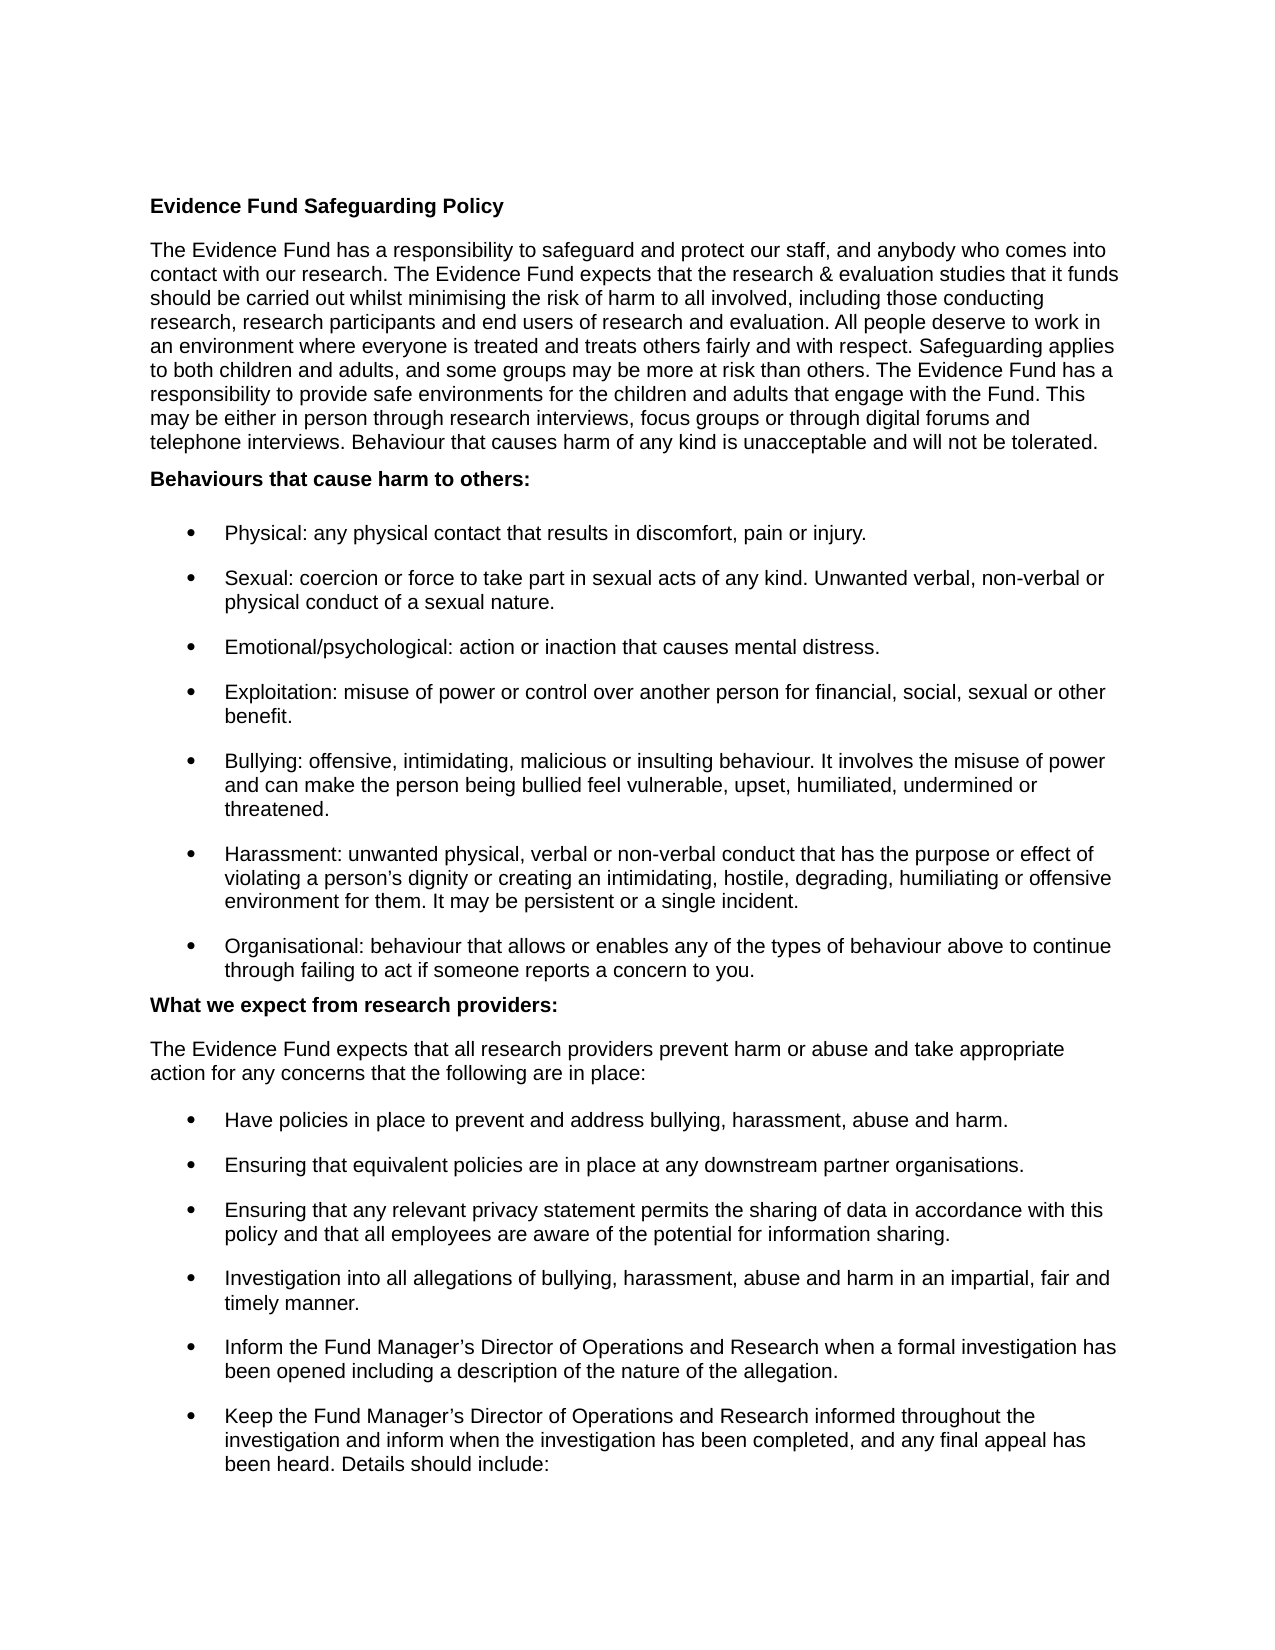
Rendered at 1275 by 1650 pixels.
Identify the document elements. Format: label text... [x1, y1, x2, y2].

list Investigation into all allegations of bullying, harassment, abuse and harm in an impartial, fair and timely manner. [187, 1266, 1125, 1314]
list Exploitation: misuse of power or control over another person for financial, social, sexual or other benefit. [187, 680, 1125, 728]
list Ensuring that equivalent policies are in place at any downstream partner organisations. [187, 1152, 1125, 1177]
list Have policies in place to prevent and address bullying, harassment, abuse and harm. [187, 1108, 1125, 1132]
list Sexual: coercion or force to take part in sexual acts of any kind. Unwanted verbal, non-verbal or physical conduct of a sexual nature. [187, 566, 1125, 614]
list Harassment: unwanted physical, verbal or non-verbal conduct that has the purpose or effect of violating a person’s dignity or creating an intimidating, hostile, degrading, humiliating or offensive environment for them. It may be persistent or a single incident. [187, 841, 1125, 913]
text What we expect from research providers: [150, 993, 1125, 1017]
list Emotional/psychological: action or inaction that causes mental distress. [187, 635, 1125, 659]
list Ensuring that any relevant privacy statement permits the sharing of data in accordance with this policy and that all employees are aware of the potential for information sharing. [187, 1197, 1125, 1245]
list Physical: any physical contact that results in discomfort, pain or injury. [187, 521, 1125, 545]
list Organisational: behaviour that allows or enables any of the types of behaviour above to continue through failing to act if someone reports a concern to you. [187, 934, 1125, 982]
list Inform the Fund Manager’s Director of Operations and Research when a formal investigation has been opened including a description of the nature of the allegation. [187, 1335, 1125, 1383]
list Keep the Fund Manager’s Director of Operations and Research informed throughout the investigation and inform when the investigation has been completed, and any final appeal has been heard. Details should include: [187, 1404, 1125, 1476]
text The Evidence Fund has a responsibility to safeguard and protect our staff, and anybody who comes into contact with our research. The Evidence Fund expects that the research & evaluation studies that it funds should be carried out whilst minimising the risk of harm to all involved, including those conducting research, research participants and end users of research and evaluation. All people deserve to work in an environment where everyone is treated and treats others fairly and with respect. Safeguarding applies to both children and adults, and some groups may be more at risk than others. The Evidence Fund has a responsibility to provide safe environments for the children and adults that engage with the Fund. This may be either in person through research interviews, focus groups or through digital forums and telephone interviews. Behaviour that causes harm of any kind is unacceptable and will not be tolerated. [150, 238, 1125, 454]
text Evidence Fund Safeguarding Policy [150, 194, 1125, 218]
text The Evidence Fund expects that all research providers prevent harm or abuse and take appropriate action for any concerns that the following are in place: [150, 1037, 1125, 1085]
list Bullying: offensive, intimidating, malicious or insulting behaviour. It involves the misuse of power and can make the person being bullied feel vulnerable, upset, humiliated, undermined or threatened. [187, 748, 1125, 821]
text Behaviours that cause harm to others: [150, 466, 1125, 490]
